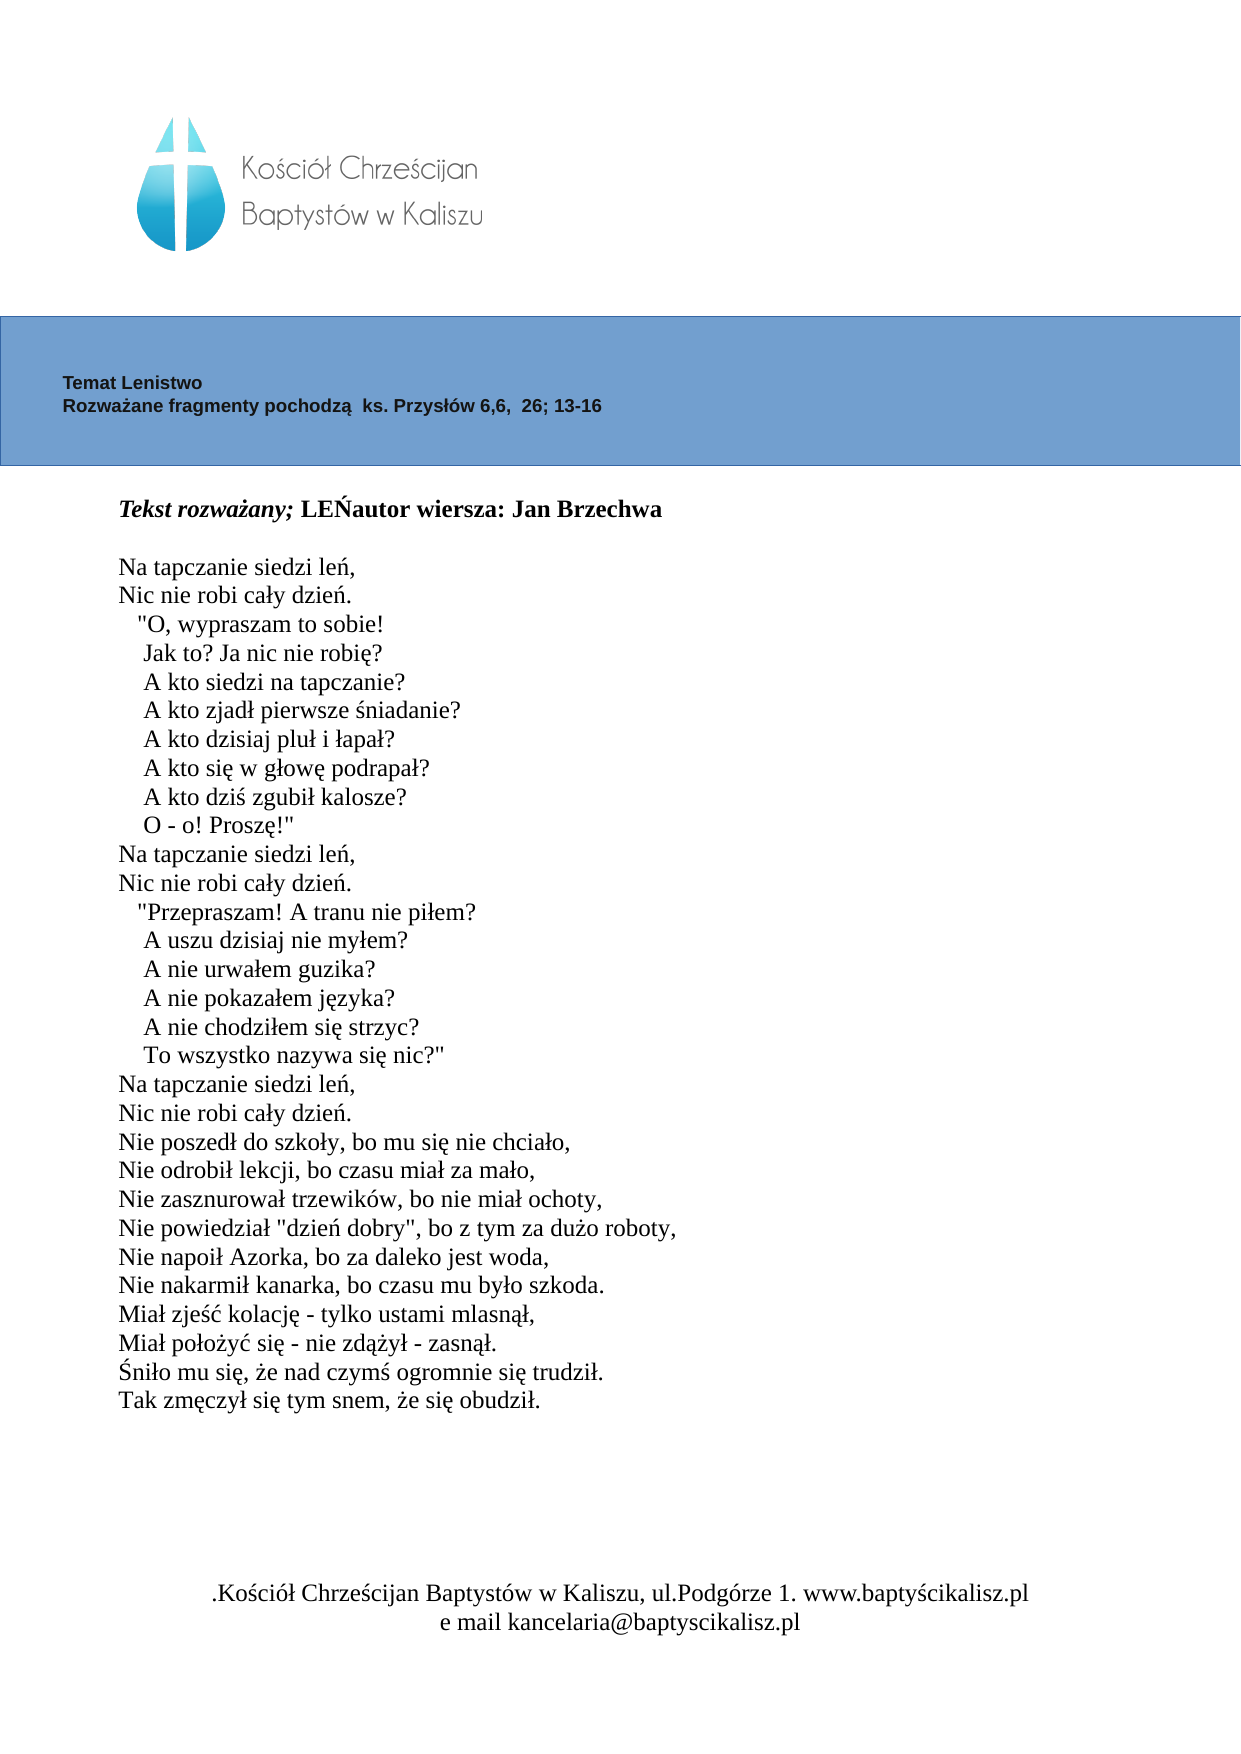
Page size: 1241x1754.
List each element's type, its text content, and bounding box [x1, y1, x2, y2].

text A kto siedzi na tapczanie? [118, 667, 1122, 696]
text O - o! Proszę!" [118, 811, 1122, 839]
text "O, wypraszam to sobie! [118, 609, 1122, 638]
text To wszystko nazywa się nic?" [118, 1041, 1122, 1069]
text A uszu dzisiaj nie myłem? [118, 926, 1122, 954]
text A nie chodziłem się strzyc? [118, 1012, 1122, 1041]
text Nic nie robi cały dzień. [118, 581, 1122, 609]
text Nie poszedł do szkoły, bo mu się nie chciało, [118, 1127, 1122, 1156]
text Tak zmęczył się tym snem, że się obudził. [118, 1386, 1122, 1414]
text "Przepraszam! A tranu nie piłem? [118, 897, 1122, 926]
text Tekst rozważany; LEŃ autor wiersza: Jan Brzechwa [118, 494, 1122, 523]
text Na tapczanie siedzi leń, [118, 839, 1122, 868]
text A kto się w głowę podrapał? [118, 753, 1122, 782]
text A kto dzisiaj pluł i łapał? [118, 724, 1122, 753]
text Nic nie robi cały dzień. [118, 868, 1122, 897]
picture [136, 117, 491, 252]
text Miał położyć się - nie zdążył - zasnął. [118, 1328, 1122, 1357]
text Nie napoił Azorka, bo za daleko jest woda, [118, 1242, 1122, 1271]
text A nie pokazałem języka? [118, 983, 1122, 1012]
text Nic nie robi cały dzień. [118, 1098, 1122, 1127]
text A kto dziś zgubił kalosze? [118, 782, 1122, 811]
text Śniło mu się, że nad czymś ogromnie się trudził. [118, 1357, 1122, 1386]
text Jak to? Ja nic nie robię? [118, 638, 1122, 667]
text Nie zasznurował trzewików, bo nie miał ochoty, [118, 1184, 1122, 1213]
text Nie nakarmił kanarka, bo czasu mu było szkoda. [118, 1271, 1122, 1299]
text Nie odrobił lekcji, bo czasu miał za mało, [118, 1156, 1122, 1184]
text Na tapczanie siedzi leń, [118, 1069, 1122, 1098]
text A nie urwałem guzika? [118, 954, 1122, 983]
text Miał zjeść kolację - tylko ustami mlasnął, [118, 1299, 1122, 1328]
text Na tapczanie siedzi leń, [118, 552, 1122, 581]
text A kto zjadł pierwsze śniadanie? [118, 696, 1122, 724]
text Nie powiedział "dzień dobry", bo z tym za dużo roboty, [118, 1213, 1122, 1242]
